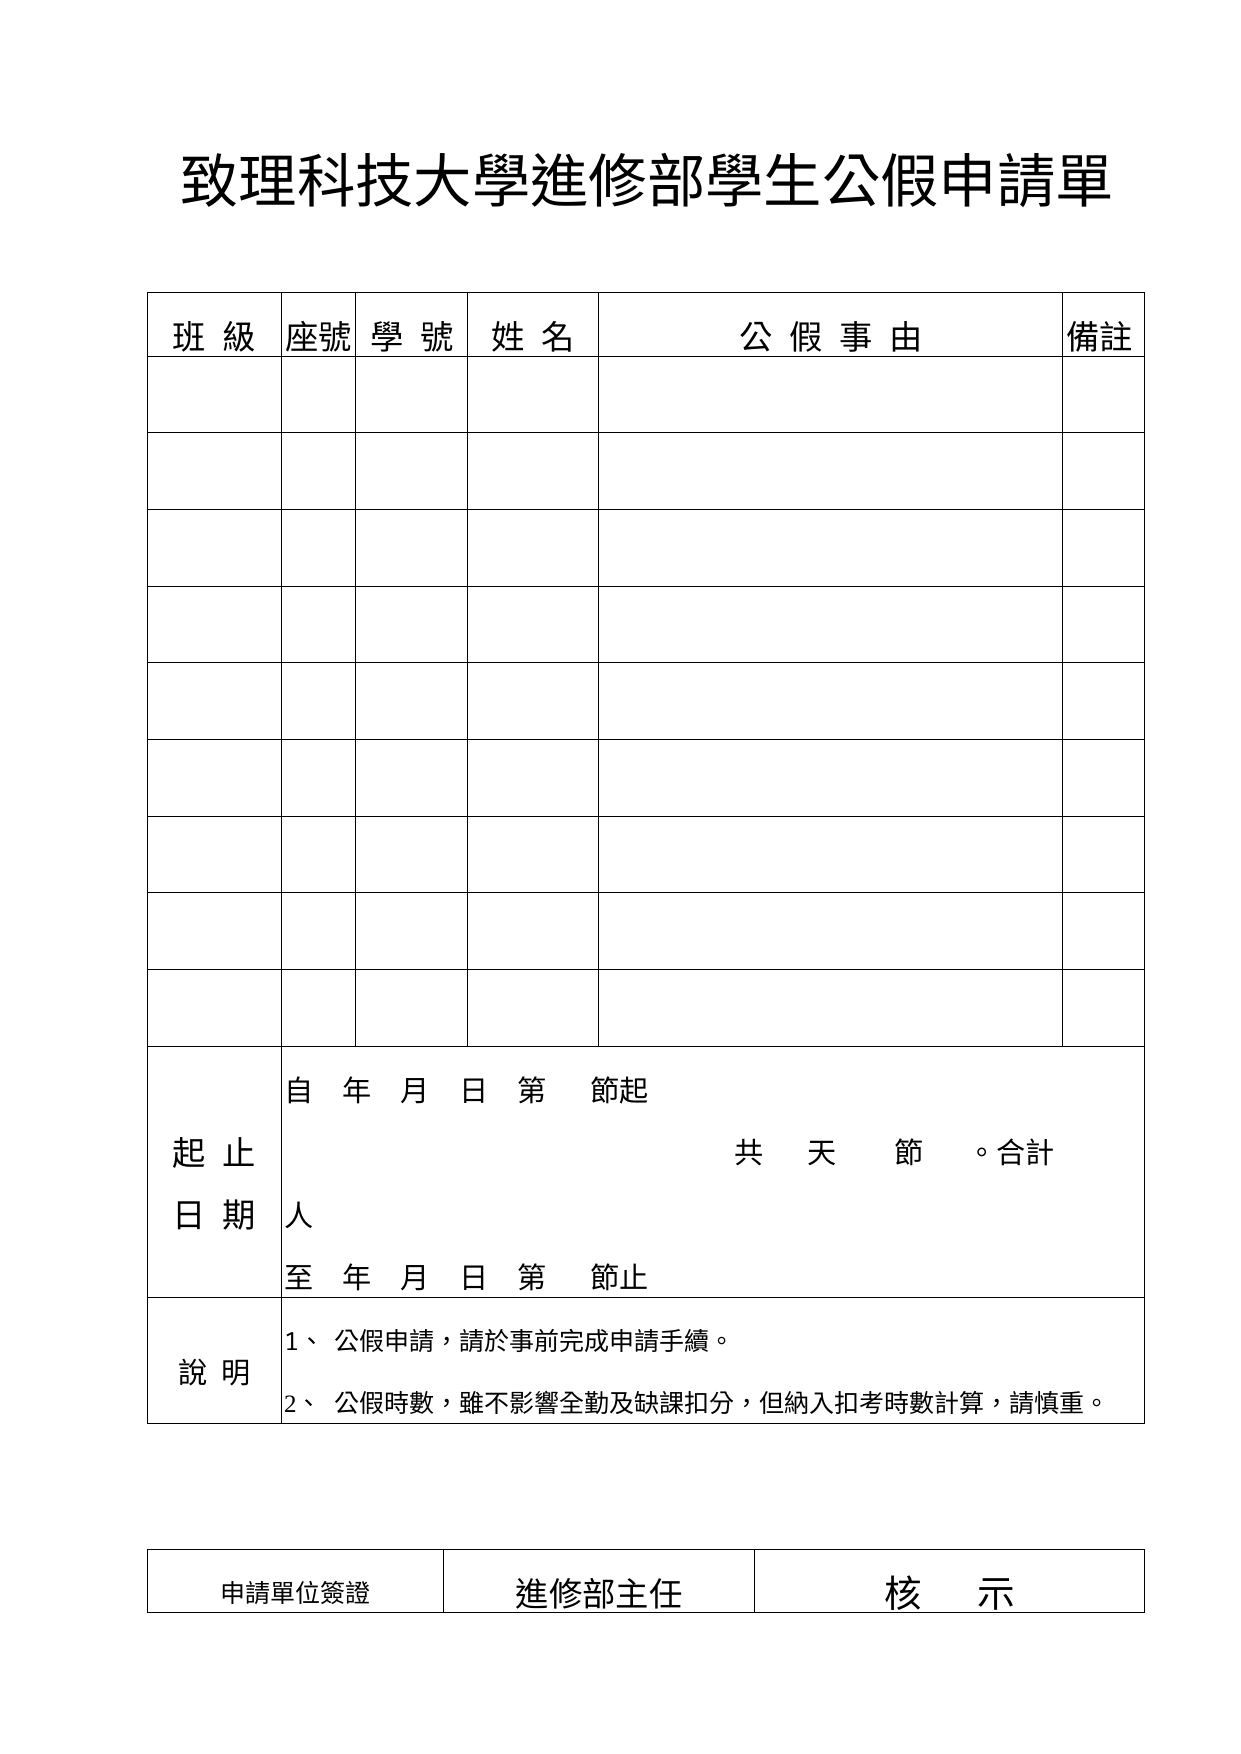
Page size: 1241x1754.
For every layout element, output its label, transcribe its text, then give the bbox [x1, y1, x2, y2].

table_cell [148, 587, 281, 662]
table_cell [282, 433, 355, 509]
table_cell [148, 663, 281, 739]
table_cell 公假申請，請於事前完成申請手續。 公假時數，雖不影響全勤及缺課扣分，但納入扣考時數計算，請慎重。 [282, 1298, 1144, 1423]
table_cell [148, 817, 281, 892]
table_cell [1063, 970, 1144, 1046]
table_cell [599, 433, 1062, 509]
table_cell [468, 817, 598, 892]
table_cell [468, 433, 598, 509]
table_cell [356, 587, 467, 662]
table_cell [282, 817, 355, 892]
text 致理科技大學進修部學生公假申請單 [148, 104, 1146, 229]
table_cell [599, 357, 1062, 432]
table_cell [148, 893, 281, 969]
table_cell [468, 970, 598, 1046]
table_cell [356, 357, 467, 432]
table_cell [356, 970, 467, 1046]
table_cell 起 止 日 期 [148, 1047, 281, 1297]
table_cell [356, 893, 467, 969]
table_cell [599, 663, 1062, 739]
table_cell [1063, 587, 1144, 662]
table_cell [282, 740, 355, 816]
table_cell [148, 510, 281, 586]
table_cell [599, 510, 1062, 586]
table_cell [599, 817, 1062, 892]
table_cell [148, 357, 281, 432]
table_cell [148, 740, 281, 816]
table_header 核 示 [755, 1550, 1144, 1612]
table_cell 自 年 月 日 第 節起 共 天 節 。合計 人 至 年 月 日 第 節止 [282, 1047, 1144, 1297]
table_cell [1063, 433, 1144, 509]
table_cell [468, 893, 598, 969]
table_cell [282, 587, 355, 662]
table_cell [1063, 510, 1144, 586]
table_header 學 號 [356, 293, 467, 356]
table_header 座號 [282, 293, 355, 356]
table_cell [148, 433, 281, 509]
table_cell [599, 587, 1062, 662]
table_cell [1063, 817, 1144, 892]
table_cell [282, 510, 355, 586]
table_cell [356, 740, 467, 816]
table_cell [356, 433, 467, 509]
table_cell [468, 740, 598, 816]
table_cell [148, 970, 281, 1046]
table_cell [356, 663, 467, 739]
table_cell [356, 817, 467, 892]
table_header 姓 名 [468, 293, 598, 356]
table_cell [1063, 357, 1144, 432]
table_cell [1063, 893, 1144, 969]
table_cell [599, 970, 1062, 1046]
table_cell 說 明 [148, 1298, 281, 1423]
table_cell [282, 970, 355, 1046]
table_cell [468, 510, 598, 586]
table_cell [468, 587, 598, 662]
table_header 申請單位簽證 [148, 1550, 443, 1612]
table_cell [599, 740, 1062, 816]
table_cell [282, 893, 355, 969]
table_cell [599, 893, 1062, 969]
table_cell [356, 510, 467, 586]
table_header 進修部主任 [444, 1550, 754, 1612]
table_header 備註 [1063, 293, 1144, 356]
table_cell [468, 357, 598, 432]
table_header 公 假 事 由 [599, 293, 1062, 356]
table_cell [1063, 740, 1144, 816]
table_cell [468, 663, 598, 739]
table_cell [282, 663, 355, 739]
table_cell [1063, 663, 1144, 739]
table_header 班 級 [148, 293, 281, 356]
table_cell [282, 357, 355, 432]
